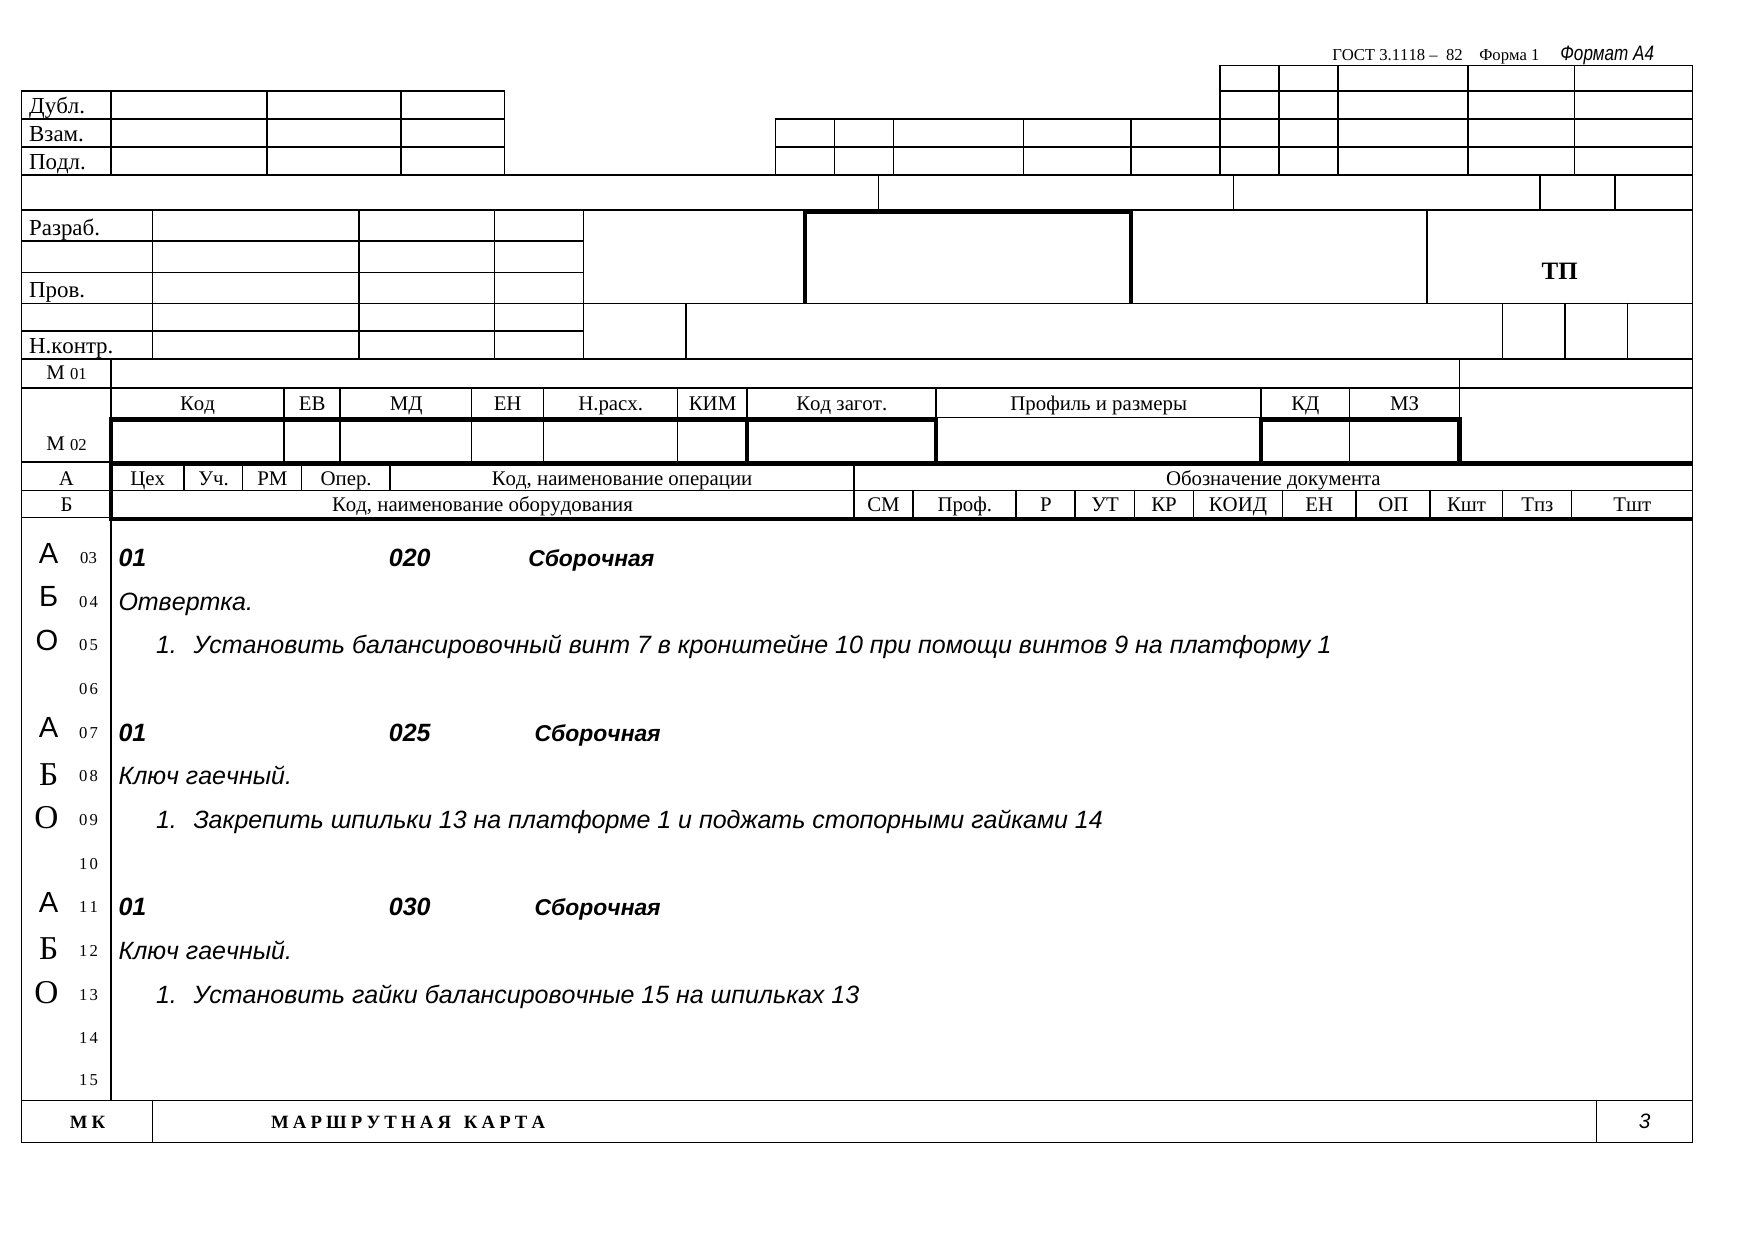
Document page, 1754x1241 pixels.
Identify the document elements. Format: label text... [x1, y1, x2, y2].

table_cell 05 [65, 623, 110, 667]
table_cell Б [22, 491, 109, 517]
table_header [22, 41, 49, 65]
table_cell [1131, 90, 1219, 118]
table_cell А [22, 536, 65, 579]
table_cell [834, 90, 893, 118]
table_cell [65, 518, 110, 536]
table_cell УТ [1076, 491, 1134, 517]
table_cell [402, 148, 504, 174]
table_cell 06 [65, 667, 110, 710]
table_cell Тшт [1572, 491, 1692, 517]
table_cell [112, 92, 266, 118]
table_cell [1280, 120, 1337, 146]
table_cell [22, 667, 65, 710]
table_cell [544, 422, 677, 461]
table_cell 07 [65, 710, 110, 754]
table_cell [112, 521, 1692, 536]
table_cell 08 [65, 754, 110, 798]
table_cell [402, 120, 504, 146]
table_cell 04 [65, 579, 110, 623]
table_cell Н.расх. [544, 389, 677, 417]
table_cell Цех [113, 466, 183, 490]
table_cell [1024, 148, 1130, 174]
table_cell 09 [65, 798, 110, 841]
table_cell О [22, 798, 65, 841]
table_cell [112, 667, 1692, 710]
table_cell [112, 1016, 1692, 1059]
table_cell [22, 242, 152, 271]
table_cell [894, 148, 1023, 174]
table_cell ЕВ [285, 389, 339, 417]
table_cell [504, 65, 775, 90]
table_cell [1575, 66, 1692, 90]
table_cell КД [1262, 389, 1349, 417]
table_cell [1221, 148, 1278, 174]
table_cell [1132, 120, 1219, 146]
table_cell [112, 1060, 1692, 1099]
table_cell [834, 65, 893, 90]
table_cell [22, 304, 152, 330]
table_cell А [22, 463, 109, 490]
table_cell [153, 211, 358, 240]
table_cell О [22, 972, 65, 1016]
table_cell Подл. [22, 148, 110, 174]
table_cell [1628, 304, 1692, 358]
table_cell [1350, 422, 1457, 461]
table_cell [22, 841, 65, 885]
table_cell ОП [1357, 491, 1429, 517]
table_cell [1339, 120, 1467, 146]
table_cell Взам. [22, 120, 110, 146]
table_cell 11 [65, 885, 110, 928]
table_cell [776, 148, 834, 174]
table_cell [1469, 120, 1574, 146]
table_cell [776, 120, 834, 146]
table_cell Код [112, 389, 283, 417]
table_cell [1469, 148, 1574, 174]
table_cell [1616, 176, 1692, 209]
table_cell [678, 422, 745, 461]
table_cell [505, 146, 775, 174]
table_cell Ключ гаечный. [112, 754, 1692, 798]
table_cell МД [341, 389, 471, 417]
table_cell [22, 1016, 65, 1059]
table_cell [495, 332, 583, 358]
table_cell О [22, 623, 65, 667]
table_cell [153, 273, 358, 302]
table_cell 15 [65, 1060, 110, 1099]
table_cell Опер. [302, 466, 389, 490]
table_cell [1503, 304, 1564, 358]
table_cell Разраб. [22, 211, 152, 240]
table_cell 14 [65, 1016, 110, 1059]
table_cell [360, 242, 494, 271]
table_cell [153, 242, 358, 271]
table_cell [879, 176, 1233, 209]
table_cell [1339, 92, 1467, 118]
table_cell МАРШРУТНАЯ КАРТА [153, 1101, 1596, 1142]
table_cell Р [1017, 491, 1074, 517]
table_cell [360, 211, 494, 240]
table_cell 01 030 Сборочная [112, 885, 1692, 928]
table_cell М 02 [22, 417, 109, 461]
table_cell [495, 242, 583, 271]
table_cell [22, 176, 878, 209]
table_cell Код, наименование операции [391, 466, 853, 490]
table_cell Н.контр. [22, 332, 152, 358]
table_cell 13 [65, 972, 110, 1016]
table_cell [505, 118, 775, 146]
table_cell [775, 65, 834, 90]
table_cell [1132, 148, 1219, 174]
table_cell [1131, 65, 1219, 90]
table_cell [1575, 92, 1692, 118]
table_cell [807, 214, 1129, 302]
table_cell А [22, 710, 65, 754]
table_cell [1023, 65, 1131, 90]
table_cell [112, 841, 1692, 885]
table_cell Профиль и размеры [937, 389, 1260, 417]
table_cell [268, 92, 400, 118]
table_cell [584, 304, 685, 358]
table_cell Обозначение документа [855, 466, 1692, 490]
table_cell 03 [65, 536, 110, 579]
table_cell [285, 422, 339, 461]
table_cell [112, 120, 266, 146]
table_cell [360, 273, 494, 302]
table_cell КИМ [678, 389, 746, 417]
table_cell Код, наименование оборудования [113, 491, 853, 517]
table_cell РМ [243, 466, 301, 490]
table_cell КОИД [1194, 491, 1282, 517]
table_cell [1460, 360, 1692, 387]
table_cell [749, 422, 934, 461]
table_cell [1566, 304, 1627, 358]
table_cell [894, 65, 1023, 90]
table_cell [495, 273, 583, 302]
table_cell [112, 360, 1459, 387]
table_cell Установить балансировочный винт 7 в кронштейне 10 при помощи винтов 9 на платформу 1 [112, 623, 1692, 667]
table_cell [835, 120, 893, 146]
table_cell [938, 418, 1259, 461]
table_cell [1541, 176, 1614, 209]
table_cell 01 020 Сборочная [112, 536, 1692, 579]
table_cell [1133, 211, 1426, 302]
table_cell [495, 304, 583, 330]
table_cell [360, 332, 494, 358]
table_cell [22, 65, 111, 90]
table_cell ЕН [1283, 491, 1355, 517]
table_cell [153, 332, 358, 358]
table_cell 3 [1597, 1101, 1692, 1142]
table_cell [1575, 120, 1692, 146]
table_cell Дубл. [22, 92, 110, 118]
table_cell [472, 422, 543, 461]
table_cell [112, 148, 266, 174]
table_cell Б [22, 754, 65, 798]
table_cell Уч. [185, 466, 242, 490]
table_cell 10 [65, 841, 110, 885]
table_cell ТП [1428, 211, 1692, 302]
table_cell КР [1135, 491, 1193, 517]
table_cell [1221, 66, 1278, 90]
table_cell [267, 65, 401, 90]
table_cell Тпз [1503, 491, 1571, 517]
table_cell ЕН [472, 389, 543, 417]
table_cell [1462, 417, 1692, 461]
table_cell А [22, 885, 65, 928]
table_cell Б [22, 579, 65, 623]
table_cell [775, 90, 834, 118]
table_cell [402, 92, 504, 118]
table_cell [22, 1060, 65, 1099]
table_cell СМ [855, 491, 912, 517]
table_cell М 01 [22, 360, 110, 387]
table_cell [1280, 148, 1337, 174]
table_cell Пров. [22, 273, 152, 302]
table_cell [894, 90, 1023, 118]
table_cell [1221, 92, 1278, 118]
table_cell [268, 120, 400, 146]
table_cell [584, 211, 803, 302]
table_cell Код загот. [748, 389, 935, 417]
table_cell [111, 65, 267, 90]
table_cell [1234, 176, 1539, 209]
table_cell [268, 148, 400, 174]
table_cell [1339, 148, 1467, 174]
table_cell [360, 304, 494, 330]
table_cell [1575, 148, 1692, 174]
table_cell МЗ [1350, 389, 1459, 417]
table_cell [401, 65, 504, 90]
table_cell [687, 304, 1502, 358]
table_cell 01 025 Сборочная [112, 710, 1692, 754]
table_cell [1280, 92, 1337, 118]
table_cell [1221, 120, 1278, 146]
table_cell [153, 304, 358, 330]
table_cell Ключ гаечный. [112, 929, 1692, 972]
table_cell [341, 422, 471, 461]
table_cell [113, 422, 283, 461]
table_cell Б [22, 929, 65, 972]
table_cell [22, 389, 110, 417]
table_cell [835, 148, 893, 174]
table_cell [505, 90, 775, 118]
table_cell Проф. [914, 491, 1015, 517]
table_header ГОСТ 3.1118 – 82 Форма 1 Формат А4 [49, 41, 1692, 65]
table_cell Кшт [1431, 491, 1502, 517]
table_cell 12 [65, 929, 110, 972]
table_cell [1263, 422, 1349, 461]
table_cell [1339, 66, 1467, 90]
table_cell [1280, 66, 1337, 90]
table_cell Закрепить шпильки 13 на платформе 1 и поджать стопорными гайками 14 [112, 798, 1692, 841]
table_cell [1023, 90, 1131, 118]
table_cell [1469, 92, 1574, 118]
table_cell [1460, 389, 1692, 417]
table_cell [894, 120, 1023, 146]
table_cell Отвертка. [112, 579, 1692, 623]
table_cell [1024, 120, 1130, 146]
table_cell МК [22, 1101, 152, 1142]
table_cell [22, 518, 65, 536]
table_cell Установить гайки балансировочные 15 на шпильках 13 [112, 972, 1692, 1016]
table_cell [1469, 66, 1574, 90]
table_cell [495, 211, 583, 240]
